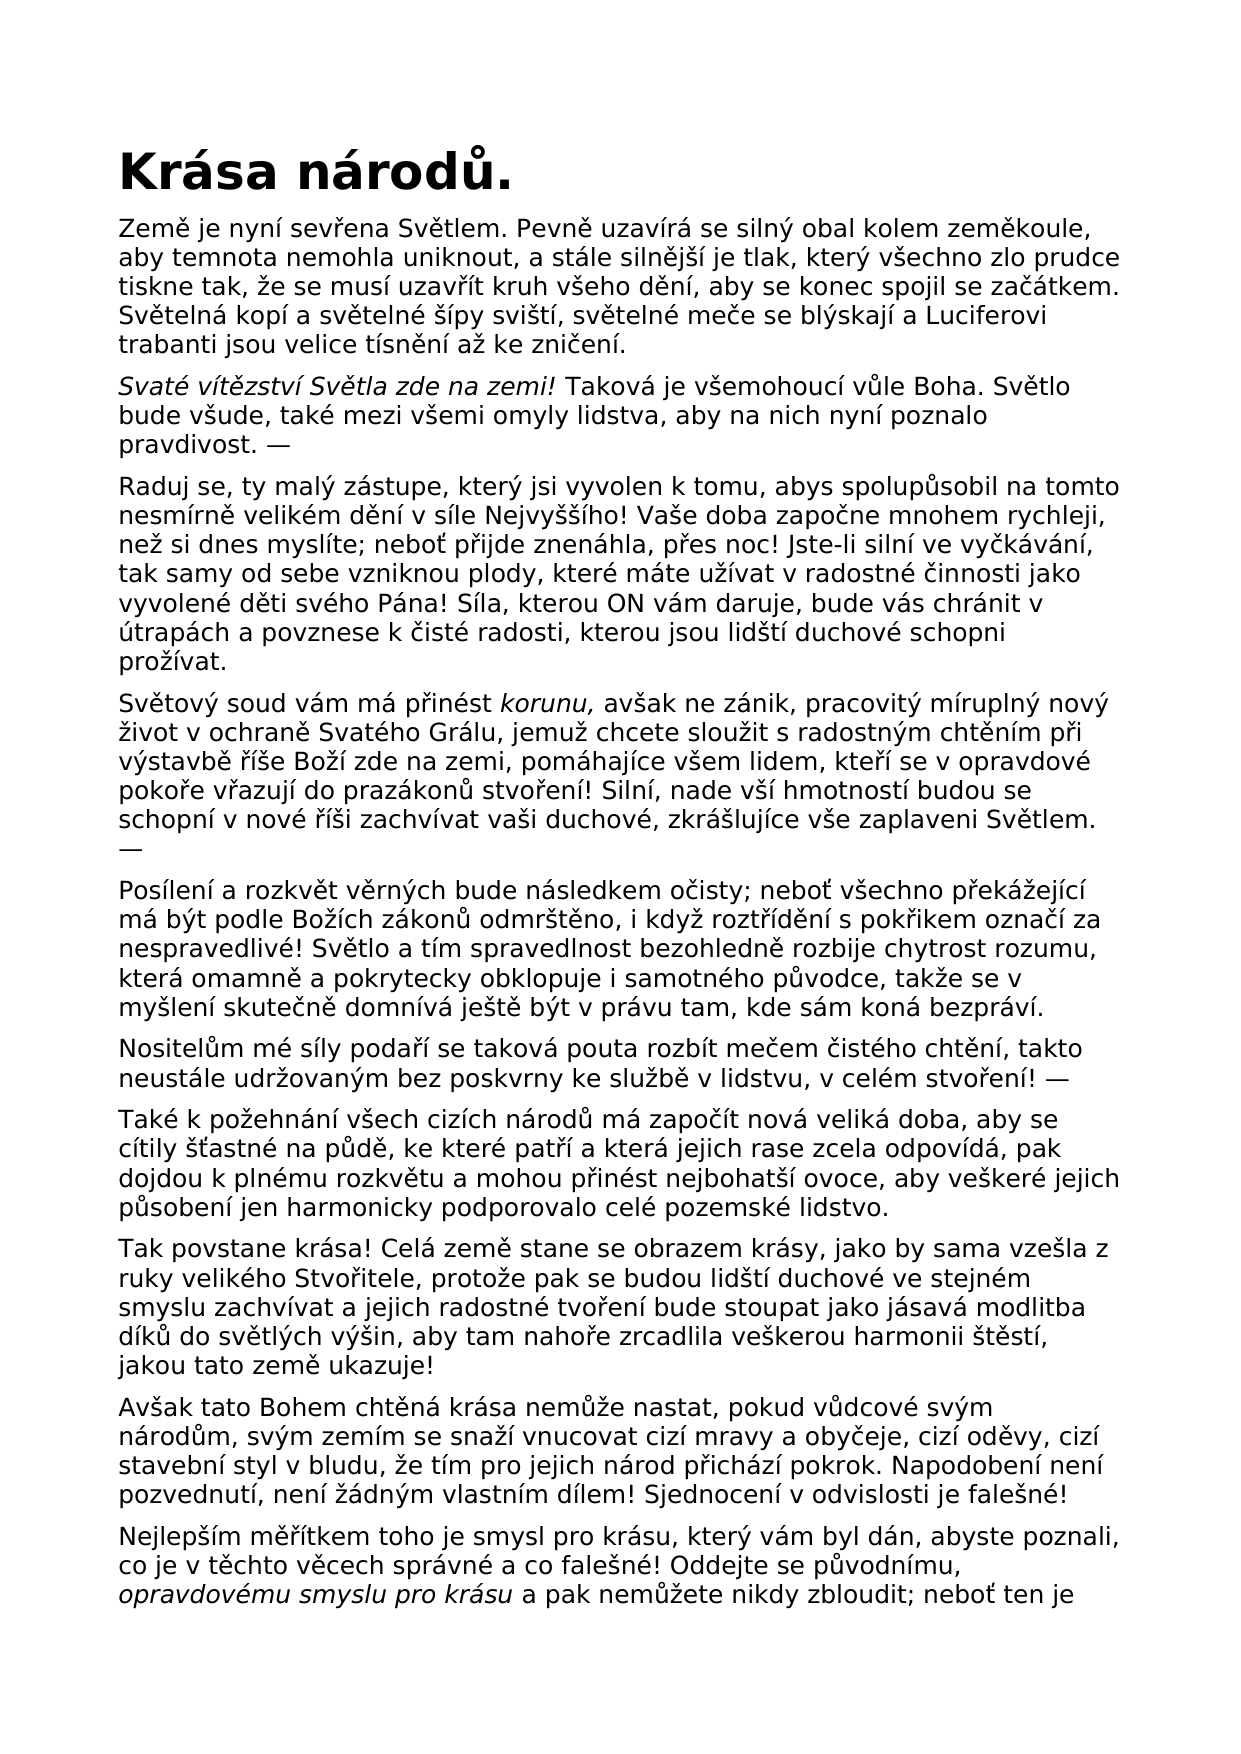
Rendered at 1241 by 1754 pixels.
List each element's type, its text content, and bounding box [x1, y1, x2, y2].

text Avšak tato Bohem chtěná krása nemůže nastat, pokud vůdcové svým národům, svým zemím se snaží vnucovat cizí mravy a obyčeje, cizí oděvy, cizí stavební styl v bludu, že tím pro jejich národ přichází pokrok. Napodobení není pozvednutí, není žádným vlastním dílem! Sjednocení v odvislosti je falešné! [118, 1393, 1122, 1510]
text Nositelům mé síly podaří se taková pouta rozbít mečem čistého chtění, takto neustále udržovaným bez poskvrny ke službě v lidstvu, v celém stvoření! — [118, 1035, 1122, 1093]
text Svaté vítězství Světla zde na zemi! Taková je všemohoucí vůle Boha. Světlo bude všude, také mezi všemi omyly lidstva, aby na nich nyní poznalo pravdivost. — [118, 372, 1122, 460]
text Země je nyní sevřena Světlem. Pevně uzavírá se silný obal kolem zeměkoule, aby temnota nemohla uniknout, a stále silnější je tlak, který všechno zlo prudce tiskne tak, že se musí uzavřít kruh všeho dění, aby se konec spojil se začátkem. Světelná kopí a světelné šípy sviští, světelné meče se blýskají a Luciferovi trabanti jsou velice tísnění až ke zničení. [118, 214, 1122, 360]
text Světový soud vám má přinést korunu, avšak ne zánik, pracovitý míruplný nový život v ochraně Svatého Grálu, jemuž chcete sloužit s radostným chtěním při výstavbě říše Boží zde na zemi, pomáhajíce všem lidem, kteří se v opravdové pokoře vřazují do prazákonů stvoření! Silní, nade vší hmotností budou se schopní v nové říši zachvívat vaši duchové, zkrášlujíce vše zaplaveni Světlem. — [118, 689, 1122, 864]
text Posílení a rozkvět věrných bude následkem očisty; neboť všechno překážející má být podle Božích zákonů odmrštěno, i když roztřídění s pokřikem označí za nespravedlivé! Světlo a tím spravedlnost bezohledně rozbije chytrost rozumu, která omamně a pokrytecky obklopuje i samotného původce, takže se v myšlení skutečně domnívá ještě být v právu tam, kde sám koná bezpráví. [118, 876, 1122, 1022]
subtitle Krása národů. [118, 143, 1122, 201]
text Raduj se, ty malý zástupe, který jsi vyvolen k tomu, abys spolupůsobil na tomto nesmírně velikém dění v síle Nejvyššího! Vaše doba započne mnohem rychleji, než si dnes myslíte; neboť přijde znenáhla, přes noc! Jste-li silní ve vyčkávání, tak samy od sebe vzniknou plody, které máte užívat v radostné činnosti jako vyvolené děti svého Pána! Síla, kterou ON vám daruje, bude vás chránit v útrapách a povznese k čisté radosti, kterou jsou lidští duchové schopni prožívat. [118, 472, 1122, 676]
text Také k požehnání všech cizích národů má započít nová veliká doba, aby se cítily šťastné na půdě, ke které patří a která jejich rase zcela odpovídá, pak dojdou k plnému rozkvětu a mohou přinést nejbohatší ovoce, aby veškeré jejich působení jen harmonicky podporovalo celé pozemské lidstvo. [118, 1106, 1122, 1222]
text Nejlepším měřítkem toho je smysl pro krásu, který vám byl dán, abyste poznali, co je v těchto věcech správné a co falešné! Oddejte se původnímu, opravdovému smyslu pro krásu a pak nemůžete nikdy zbloudit; neboť ten je [118, 1522, 1122, 1610]
text Tak povstane krása! Celá země stane se obrazem krásy, jako by sama vzešla z ruky velikého Stvořitele, protože pak se budou lidští duchové ve stejném smyslu zachvívat a jejich radostné tvoření bude stoupat jako jásavá modlitba díků do světlých výšin, aby tam nahoře zrcadlila veškerou harmonii štěstí, jakou tato země ukazuje! [118, 1235, 1122, 1381]
